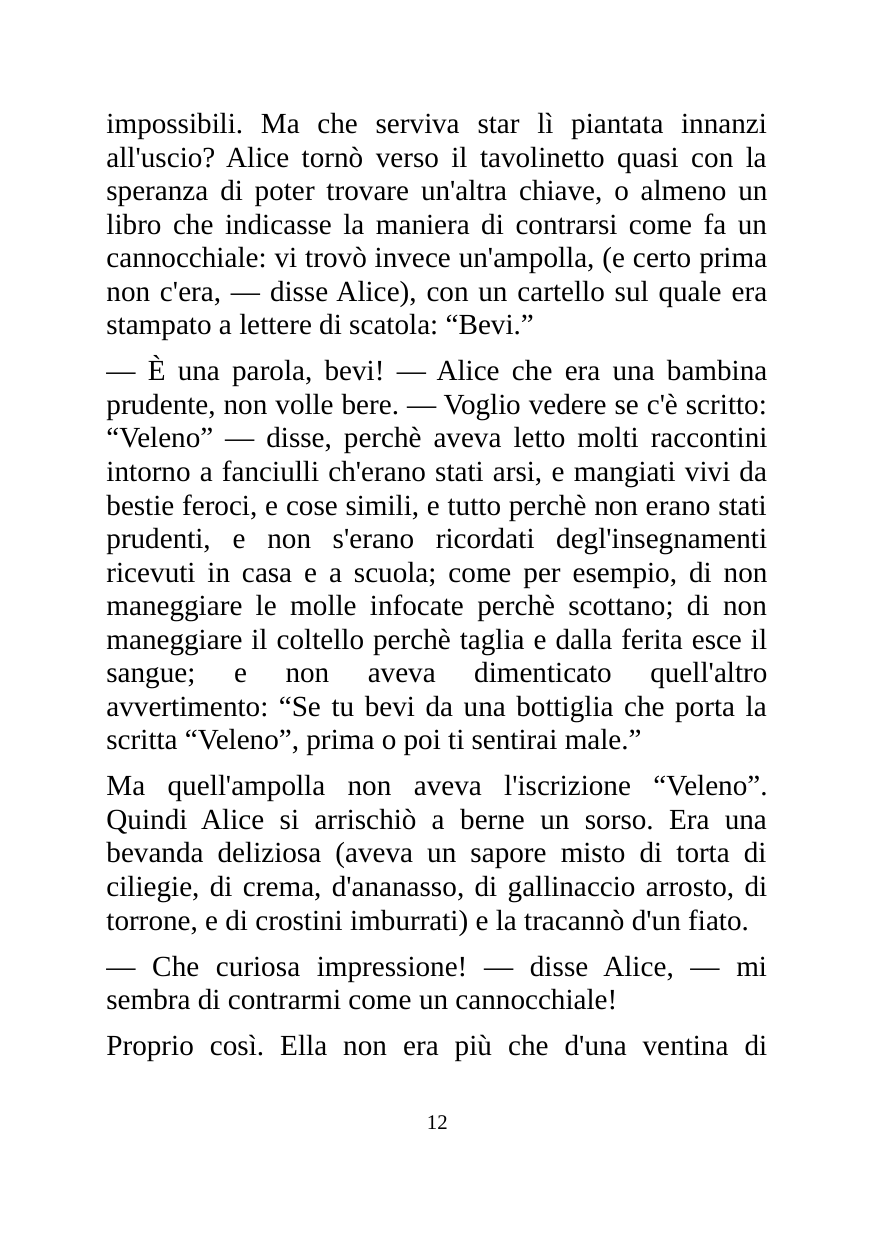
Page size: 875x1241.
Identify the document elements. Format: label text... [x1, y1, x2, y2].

text Ma quell'ampolla non aveva l'iscrizione “Veleno”. Quindi Alice si arrischiò a berne un sorso. Era una bevanda deliziosa (aveva un sapore misto di torta di ciliegie, di crema, d'ananasso, di gallinaccio arrosto, di torrone, e di crostini imburrati) e la tracannò d'un fiato. [106, 768, 768, 936]
text impossibili. Ma che serviva star lì piantata innanzi all'uscio? Alice tornò verso il tavolinetto quasi con la speranza di poter trovare un'altra chiave, o almeno un libro che indicasse la maniera di contrarsi come fa un cannocchiale: vi trovò invece un'ampolla, (e certo prima non c'era, — disse Alice), con un cartello sul quale era stampato a lettere di scatola: “Bevi.” [106, 106, 768, 341]
text — Che curiosa impressione! — disse Alice, — mi sembra di contrarmi come un cannocchiale! [106, 949, 768, 1016]
text Proprio così. Ella non era più che d'una ventina di [106, 1028, 768, 1062]
text — È una parola, bevi! — Alice che era una bambina prudente, non volle bere. — Voglio vedere se c'è scritto: “Veleno” — disse, perchè aveva letto molti raccontini intorno a fanciulli ch'erano stati arsi, e mangiati vivi da bestie feroci, e cose simili, e tutto perchè non erano stati prudenti, e non s'erano ricordati degl'insegnamenti ricevuti in casa e a scuola; come per esempio, di non maneggiare le molle infocate perchè scottano; di non maneggiare il coltello perchè taglia e dalla ferita esce il sangue; e non aveva dimenticato quell'altro avvertimento: “Se tu bevi da una bottiglia che porta la scritta “Veleno”, prima o poi ti sentirai male.” [106, 353, 768, 756]
